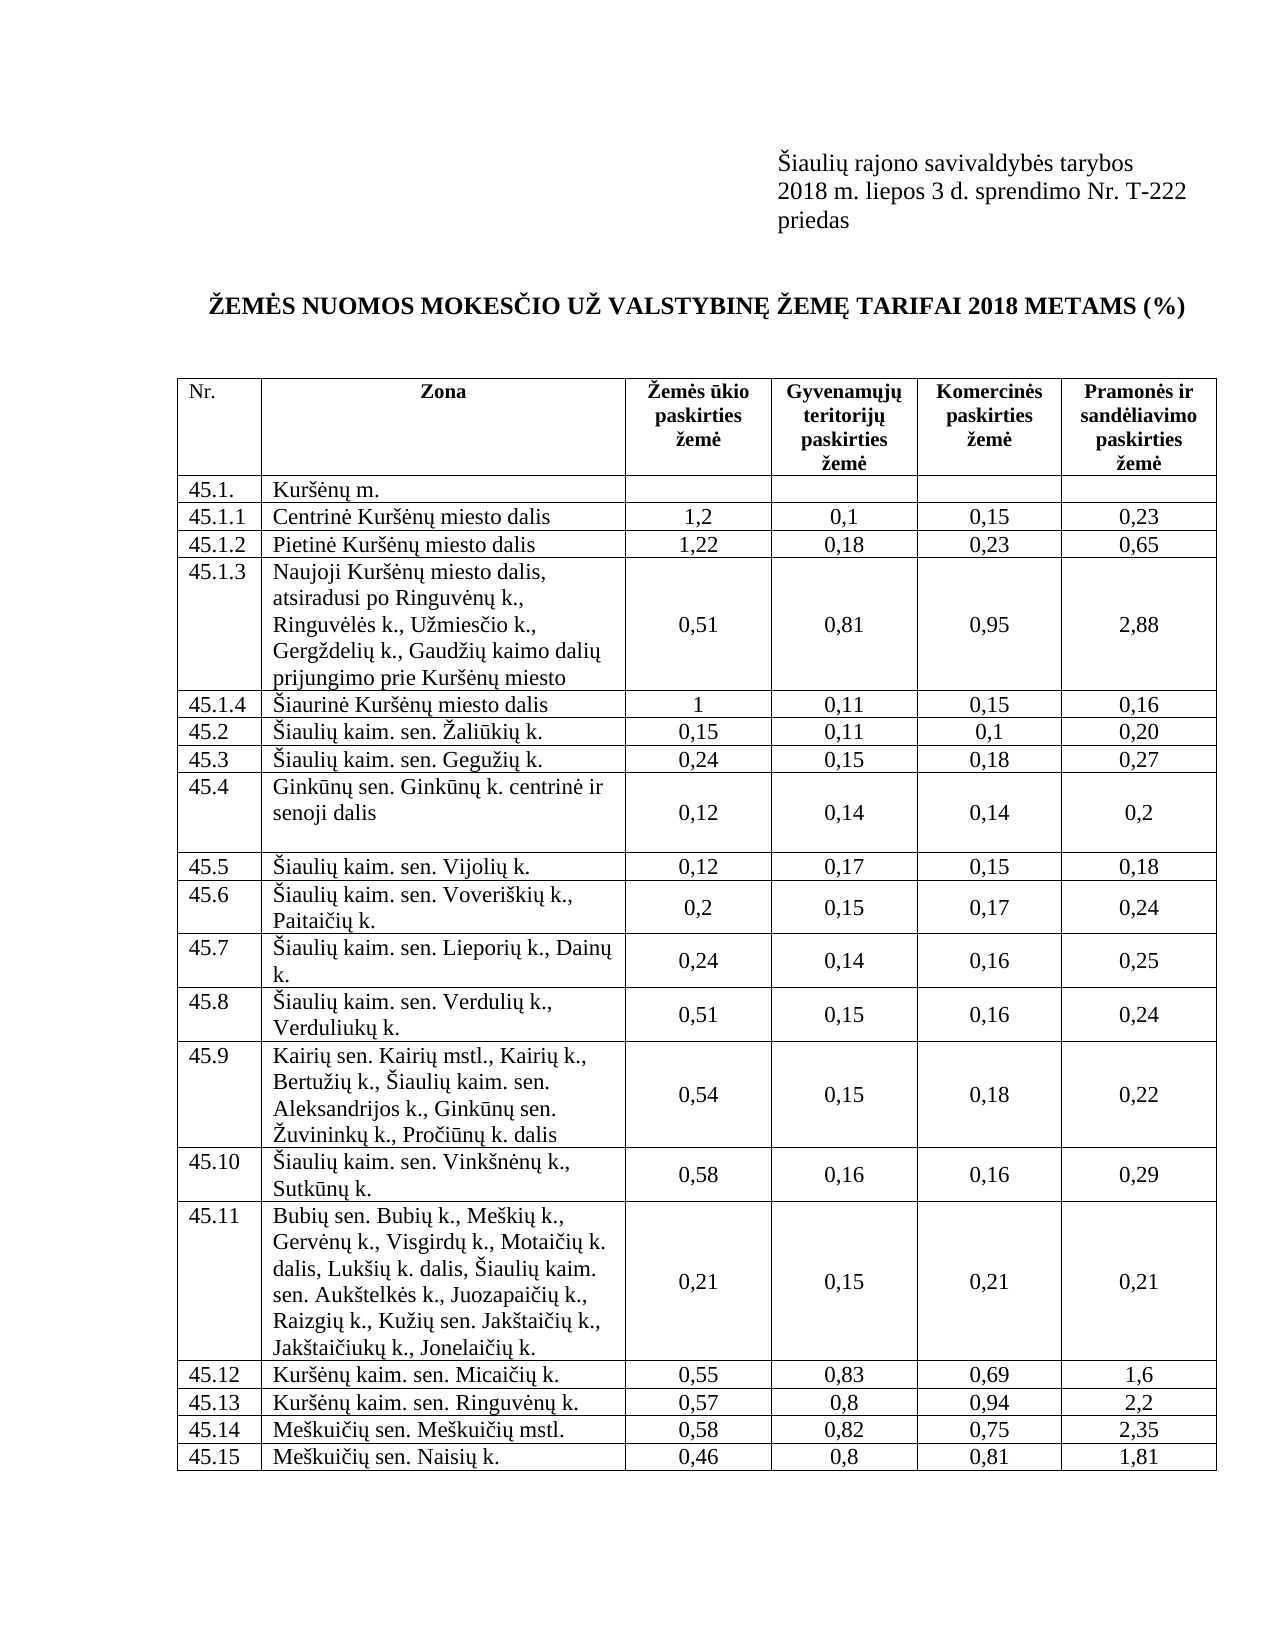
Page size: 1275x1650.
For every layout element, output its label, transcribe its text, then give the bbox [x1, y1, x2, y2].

table_cell 0,24 [626, 746, 771, 772]
table_cell 1,6 [1062, 1361, 1216, 1388]
table_cell 1,81 [1062, 1444, 1216, 1470]
table_cell 0,18 [918, 1042, 1061, 1147]
table_cell Kairių sen. Kairių mstl., Kairių k., Bertužių k., Šiaulių kaim. sen. Aleksandrijos k., Ginkūnų sen. Žuvininkų k., Pročiūnų k. dalis [262, 1042, 625, 1147]
table_cell 0,15 [626, 718, 771, 745]
table_cell 0,16 [1062, 691, 1216, 717]
table_cell 45.11 [178, 1202, 261, 1360]
table_cell 0,14 [918, 773, 1061, 852]
table_cell 45.1.2 [178, 531, 261, 557]
table_cell 0,21 [1062, 1202, 1216, 1360]
text 2018 m. liepos 3 d. sprendimo Nr. T-222 [777, 176, 1216, 205]
table_cell Pietinė Kuršėnų miesto dalis [262, 531, 625, 557]
table_cell 0,11 [772, 691, 917, 717]
table_cell 0,2 [626, 881, 771, 933]
text ŽEMĖS NUOMOS MOKESČIO UŽ VALSTYBINĘ ŽEMĘ TARIFAI 2018 METAMS (%) [177, 291, 1216, 320]
table_cell 0,18 [918, 746, 1061, 772]
table_cell 1 [626, 691, 771, 717]
table_cell 45.1.3 [178, 558, 261, 690]
table_cell Bubių sen. Bubių k., Meškių k., Gervėnų k., Visgirdų k., Motaičių k. dalis, Lukšių k. dalis, Šiaulių kaim. sen. Aukštelkės k., Juozapaičių k., Raizgių k., Kužių sen. Jakštaičių k., Jakštaičiukų k., Jonelaičių k. [262, 1202, 625, 1360]
table_cell Šiaulių kaim. sen. Gegužių k. [262, 746, 625, 772]
table_cell Naujoji Kuršėnų miesto dalis, atsiradusi po Ringuvėnų k., Ringuvėlės k., Užmiesčio k., Gergždelių k., Gaudžių kaimo dalių prijungimo prie Kuršėnų miesto [262, 558, 625, 690]
table_cell 0,46 [626, 1444, 771, 1470]
table_cell 0,25 [1062, 934, 1216, 987]
table_cell 45.2 [178, 718, 261, 745]
table_cell 0,24 [626, 934, 771, 987]
table_cell [772, 476, 917, 502]
table_cell 0,21 [918, 1202, 1061, 1360]
table_cell 0,15 [772, 988, 917, 1041]
table_header Gyvenamųjų teritorijų paskirties žemė [772, 379, 917, 475]
table_cell 0,23 [918, 531, 1061, 557]
table_cell 45.3 [178, 746, 261, 772]
table_cell 0,17 [772, 853, 917, 879]
table_cell 0,94 [918, 1389, 1061, 1415]
table_cell 0,24 [1062, 988, 1216, 1041]
table_cell 45.5 [178, 853, 261, 879]
table_cell 0,11 [772, 718, 917, 745]
table_cell 0,95 [918, 558, 1061, 690]
table_cell [1062, 476, 1216, 502]
table_cell 45.6 [178, 881, 261, 933]
table_cell 0,2 [1062, 773, 1216, 852]
table_header Pramonės ir sandėliavimo paskirties žemė [1062, 379, 1216, 475]
table_cell 0,8 [772, 1389, 917, 1415]
table_cell 0,22 [1062, 1042, 1216, 1147]
table_header Žemės ūkio paskirties žemė [626, 379, 771, 475]
table_cell Šiaulių kaim. sen. Žaliūkių k. [262, 718, 625, 745]
table_cell Centrinė Kuršėnų miesto dalis [262, 503, 625, 530]
table_cell 0,81 [772, 558, 917, 690]
table_cell 45.13 [178, 1389, 261, 1415]
table_cell Meškuičių sen. Naisių k. [262, 1444, 625, 1470]
text Šiaulių rajono savivaldybės tarybos [777, 148, 1216, 176]
table_cell 0,12 [626, 853, 771, 879]
table_header Zona [262, 379, 625, 475]
table_cell 0,58 [626, 1148, 771, 1201]
table_cell Ginkūnų sen. Ginkūnų k. centrinė ir senoji dalis [262, 773, 625, 852]
table_cell [918, 476, 1061, 502]
table_cell Šiaulių kaim. sen. Vinkšnėnų k., Sutkūnų k. [262, 1148, 625, 1201]
table_cell 0,18 [772, 531, 917, 557]
table_cell 0,21 [626, 1202, 771, 1360]
table_cell 0,16 [918, 988, 1061, 1041]
table_header Nr. [178, 379, 261, 475]
table_cell 0,16 [918, 1148, 1061, 1201]
table_cell Meškuičių sen. Meškuičių mstl. [262, 1416, 625, 1442]
table_cell Šiaurinė Kuršėnų miesto dalis [262, 691, 625, 717]
table_cell Kuršėnų kaim. sen. Micaičių k. [262, 1361, 625, 1388]
table_cell Šiaulių kaim. sen. Vijolių k. [262, 853, 625, 879]
table_cell 0,15 [918, 853, 1061, 879]
table_header Komercinės paskirties žemė [918, 379, 1061, 475]
table_cell 0,15 [772, 746, 917, 772]
table_cell 0,65 [1062, 531, 1216, 557]
table_cell 1,22 [626, 531, 771, 557]
table_cell 0,58 [626, 1416, 771, 1442]
table_cell 0,81 [918, 1444, 1061, 1470]
table_cell 0,15 [772, 881, 917, 933]
table_cell Šiaulių kaim. sen. Lieporių k., Dainų k. [262, 934, 625, 987]
table_cell 0,51 [626, 988, 771, 1041]
table_cell Kuršėnų kaim. sen. Ringuvėnų k. [262, 1389, 625, 1415]
table_cell 0,57 [626, 1389, 771, 1415]
table_cell 0,8 [772, 1444, 917, 1470]
table_cell 45.1.4 [178, 691, 261, 717]
table_cell 45.9 [178, 1042, 261, 1147]
table_cell 2,88 [1062, 558, 1216, 690]
table_cell 45.10 [178, 1148, 261, 1201]
table_cell 0,54 [626, 1042, 771, 1147]
table_cell 0,1 [772, 503, 917, 530]
table_cell 0,17 [918, 881, 1061, 933]
table_cell 0,24 [1062, 881, 1216, 933]
table_cell 0,16 [772, 1148, 917, 1201]
table_cell 0,18 [1062, 853, 1216, 879]
table_cell 0,12 [626, 773, 771, 852]
table_cell Šiaulių kaim. sen. Voveriškių k., Paitaičių k. [262, 881, 625, 933]
table_cell 2,35 [1062, 1416, 1216, 1442]
table_cell 45.8 [178, 988, 261, 1041]
table_cell 0,15 [918, 691, 1061, 717]
table_cell 0,16 [918, 934, 1061, 987]
table_cell 0,1 [918, 718, 1061, 745]
table_cell 1,2 [626, 503, 771, 530]
table_cell 45.1.1 [178, 503, 261, 530]
table_cell 0,75 [918, 1416, 1061, 1442]
table_cell Kuršėnų m. [262, 476, 625, 502]
table_cell 45.1. [178, 476, 261, 502]
table_cell 0,14 [772, 934, 917, 987]
table_cell 0,55 [626, 1361, 771, 1388]
table_cell 0,51 [626, 558, 771, 690]
text priedas [777, 205, 1216, 234]
table_cell 0,29 [1062, 1148, 1216, 1201]
table_cell 0,15 [772, 1042, 917, 1147]
table_cell 0,82 [772, 1416, 917, 1442]
table_cell [626, 476, 771, 502]
table_cell 0,27 [1062, 746, 1216, 772]
table_cell 45.7 [178, 934, 261, 987]
table_cell 0,15 [772, 1202, 917, 1360]
table_cell 0,20 [1062, 718, 1216, 745]
table_cell 45.4 [178, 773, 261, 852]
table_cell 0,69 [918, 1361, 1061, 1388]
table_cell 0,15 [918, 503, 1061, 530]
table_cell 45.12 [178, 1361, 261, 1388]
table_cell 45.15 [178, 1444, 261, 1470]
table_cell 2,2 [1062, 1389, 1216, 1415]
table_cell Šiaulių kaim. sen. Verdulių k., Verduliukų k. [262, 988, 625, 1041]
table_cell 45.14 [178, 1416, 261, 1442]
table_cell 0,83 [772, 1361, 917, 1388]
table_cell 0,14 [772, 773, 917, 852]
table_cell 0,23 [1062, 503, 1216, 530]
